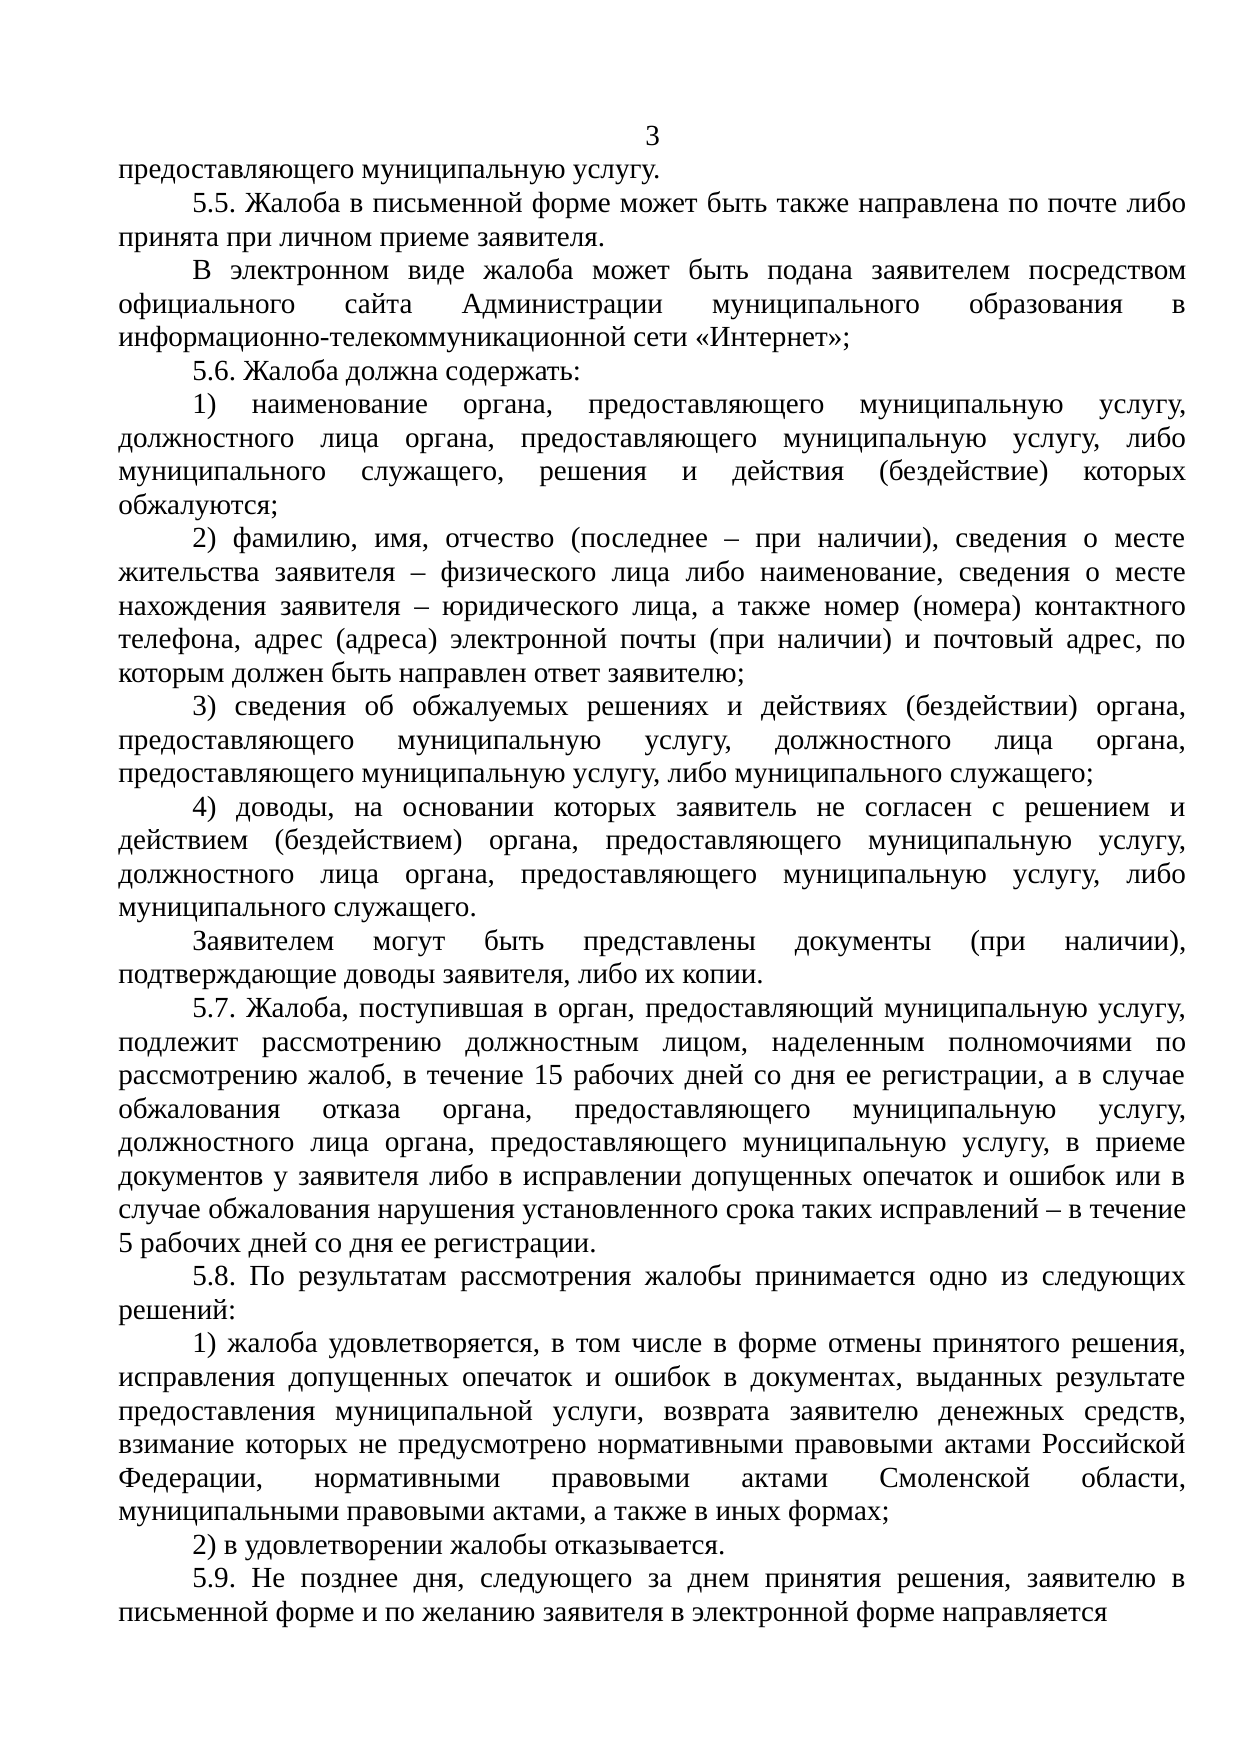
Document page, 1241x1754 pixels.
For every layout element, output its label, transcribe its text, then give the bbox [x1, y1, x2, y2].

text 3 [118, 118, 1187, 152]
text предоставляющего муниципальную услугу. 5.5. Жалоба в письменной форме может быть также направлена по почте либо принята при личном приеме заявителя. В электронном виде жалоба может быть подана заявителем посредством официального сайта Администрации муниципального образования в информационно-телекоммуникационной сети «Интернет»; 5.6. Жалоба должна содержать: 1) наименование органа, предоставляющего муниципальную услугу, должностного лица органа, предоставляющего муниципальную услугу, либо муниципального служащего, решения и действия (бездействие) которых обжалуются; 2) фамилию, имя, отчество (последнее – при наличии), сведения о месте жительства заявителя – физического лица либо наименование, сведения о месте нахождения заявителя – юридического лица, а также номер (номера) контактного телефона, адрес (адреса) электронной почты (при наличии) и почтовый адрес, по которым должен быть направлен ответ заявителю; 3) сведения об обжалуемых решениях и действиях (бездействии) органа, предоставляющего муниципальную услугу, должностного лица органа, предоставляющего муниципальную услугу, либо муниципального служащего; 4) доводы, на основании которых заявитель не согласен с решением и действием (бездействием) органа, предоставляющего муниципальную услугу, должностного лица органа, предоставляющего муниципальную услугу, либо муниципального служащего. Заявителем могут быть представлены документы (при наличии), подтверждающие доводы заявителя, либо их копии. 5.7. Жалоба, поступившая в орган, предоставляющий муниципальную услугу, подлежит рассмотрению должностным лицом, наделенным полномочиями по рассмотрению жалоб, в течение 15 рабочих дней со дня ее регистрации, а в случае обжалования отказа органа, предоставляющего муниципальную услугу, должностного лица органа, предоставляющего муниципальную услугу, в приеме документов у заявителя либо в исправлении допущенных опечаток и ошибок или в случае обжалования нарушения установленного срока таких исправлений – в течение 5 рабочих дней со дня ее регистрации. 5.8. По результатам рассмотрения жалобы принимается одно из следующих решений: 1) жалоба удовлетворяется, в том числе в форме отмены принятого решения, исправления допущенных опечаток и ошибок в документах, выданных результате предоставления муниципальной услуги, возврата заявителю денежных средств, взимание которых не предусмотрено нормативными правовыми актами Российской Федерации, нормативными правовыми актами Смоленской области, муниципальными правовыми актами, а также в иных формах; 2) в удовлетворении жалобы отказывается. 5.9. Не позднее дня, следующего за днем принятия решения, заявителю в письменной форме и по желанию заявителя в электронной форме направляется [118, 152, 1187, 1627]
